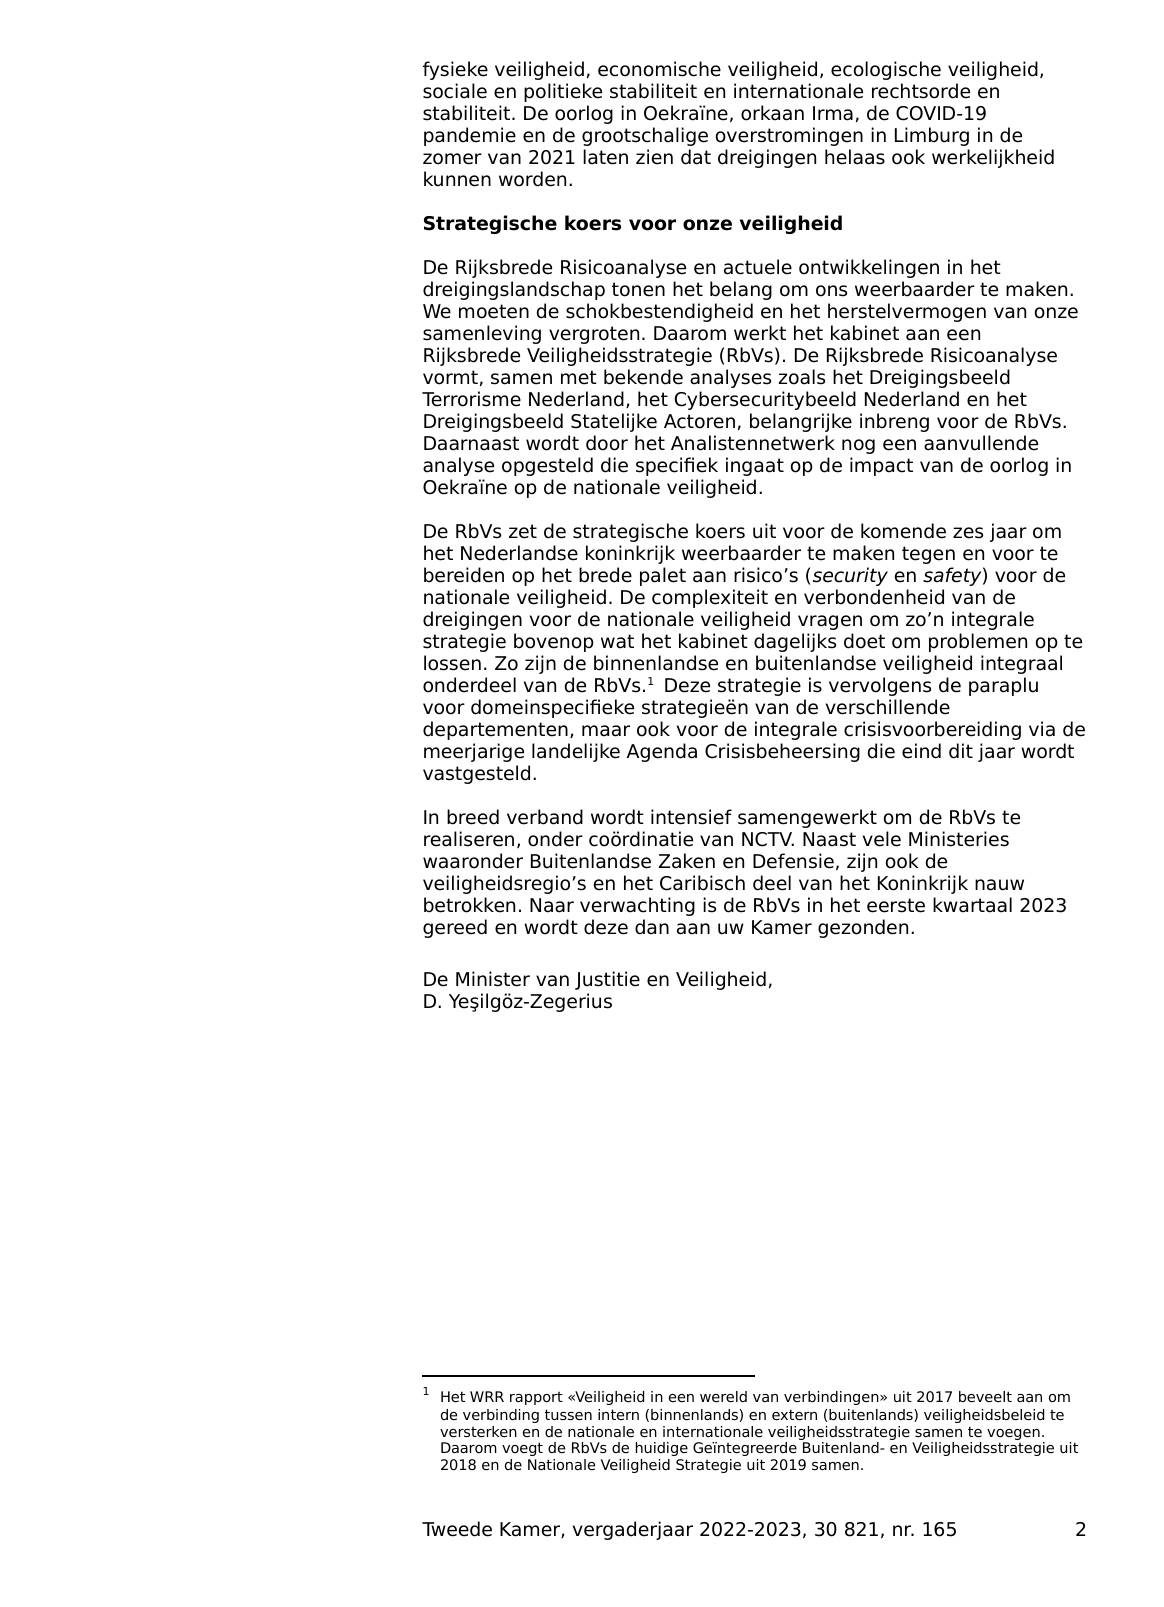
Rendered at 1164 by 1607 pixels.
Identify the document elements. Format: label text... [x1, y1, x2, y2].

text De RbVs zet de strategische koers uit voor de komende zes jaar om het Nederlandse koninkrijk weerbaarder te maken tegen en voor te bereiden op het brede palet aan risico’s (security en safety) voor de nationale veiligheid. De complexiteit en verbondenheid van de dreigingen voor de nationale veiligheid vragen om zo’n integrale strategie bovenop wat het kabinet dagelijks doet om problemen op te lossen. Zo zijn de binnenlandse en buitenlandse veiligheid integraal onderdeel van de RbVs. Deze strategie is vervolgens de paraplu voor domeinspecifieke strategieën van de verschillende departementen, maar ook voor de integrale crisisvoorbereiding via de meerjarige landelijke Agenda Crisisbeheersing die eind dit jaar wordt vastgesteld. [422, 521, 1087, 785]
text De Minister van Justitie en Veiligheid, D. Yeşilgöz-Zegerius [422, 969, 1087, 1013]
text In breed verband wordt intensief samengewerkt om de RbVs te realiseren, onder coördinatie van NCTV. Naast vele Ministeries waaronder Buitenlandse Zaken en Defensie, zijn ook de veiligheidsregio’s en het Caribisch deel van het Koninkrijk nauw betrokken. Naar verwachting is de RbVs in het eerste kwartaal 2023 gereed en wordt deze dan aan uw Kamer gezonden. [422, 807, 1087, 939]
text Het WRR rapport «Veiligheid in een wereld van verbindingen» uit 2017 beveelt aan om de verbinding tussen intern (binnenlands) en extern (buitenlands) veiligheidsbeleid te versterken en de nationale en internationale veiligheidsstrategie samen te voegen. Daarom voegt de RbVs de huidige Geïntegreerde Buitenland- en Veiligheidsstrategie uit 2018 en de Nationale Veiligheid Strategie uit 2019 samen. [422, 1385, 1087, 1474]
text De Rijksbrede Risicoanalyse en actuele ontwikkelingen in het dreigingslandschap tonen het belang om ons weerbaarder te maken. We moeten de schokbestendigheid en het herstelvermogen van onze samenleving vergroten. Daarom werkt het kabinet aan een Rijksbrede Veiligheidsstrategie (RbVs). De Rijksbrede Risicoanalyse vormt, samen met bekende analyses zoals het Dreigingsbeeld Terrorisme Nederland, het Cybersecuritybeeld Nederland en het Dreigingsbeeld Statelijke Actoren, belangrijke inbreng voor de RbVs. Daarnaast wordt door het Analistennetwerk nog een aanvullende analyse opgesteld die specifiek ingaat op de impact van de oorlog in Oekraïne op de nationale veiligheid. [422, 257, 1087, 499]
subtitle Strategische koers voor onze veiligheid [422, 213, 1087, 235]
text fysieke veiligheid, economische veiligheid, ecologische veiligheid, sociale en politieke stabiliteit en internationale rechtsorde en stabiliteit. De oorlog in Oekraïne, orkaan Irma, de COVID-19 pandemie en de grootschalige overstromingen in Limburg in de zomer van 2021 laten zien dat dreigingen helaas ook werkelijkheid kunnen worden. [422, 59, 1087, 191]
